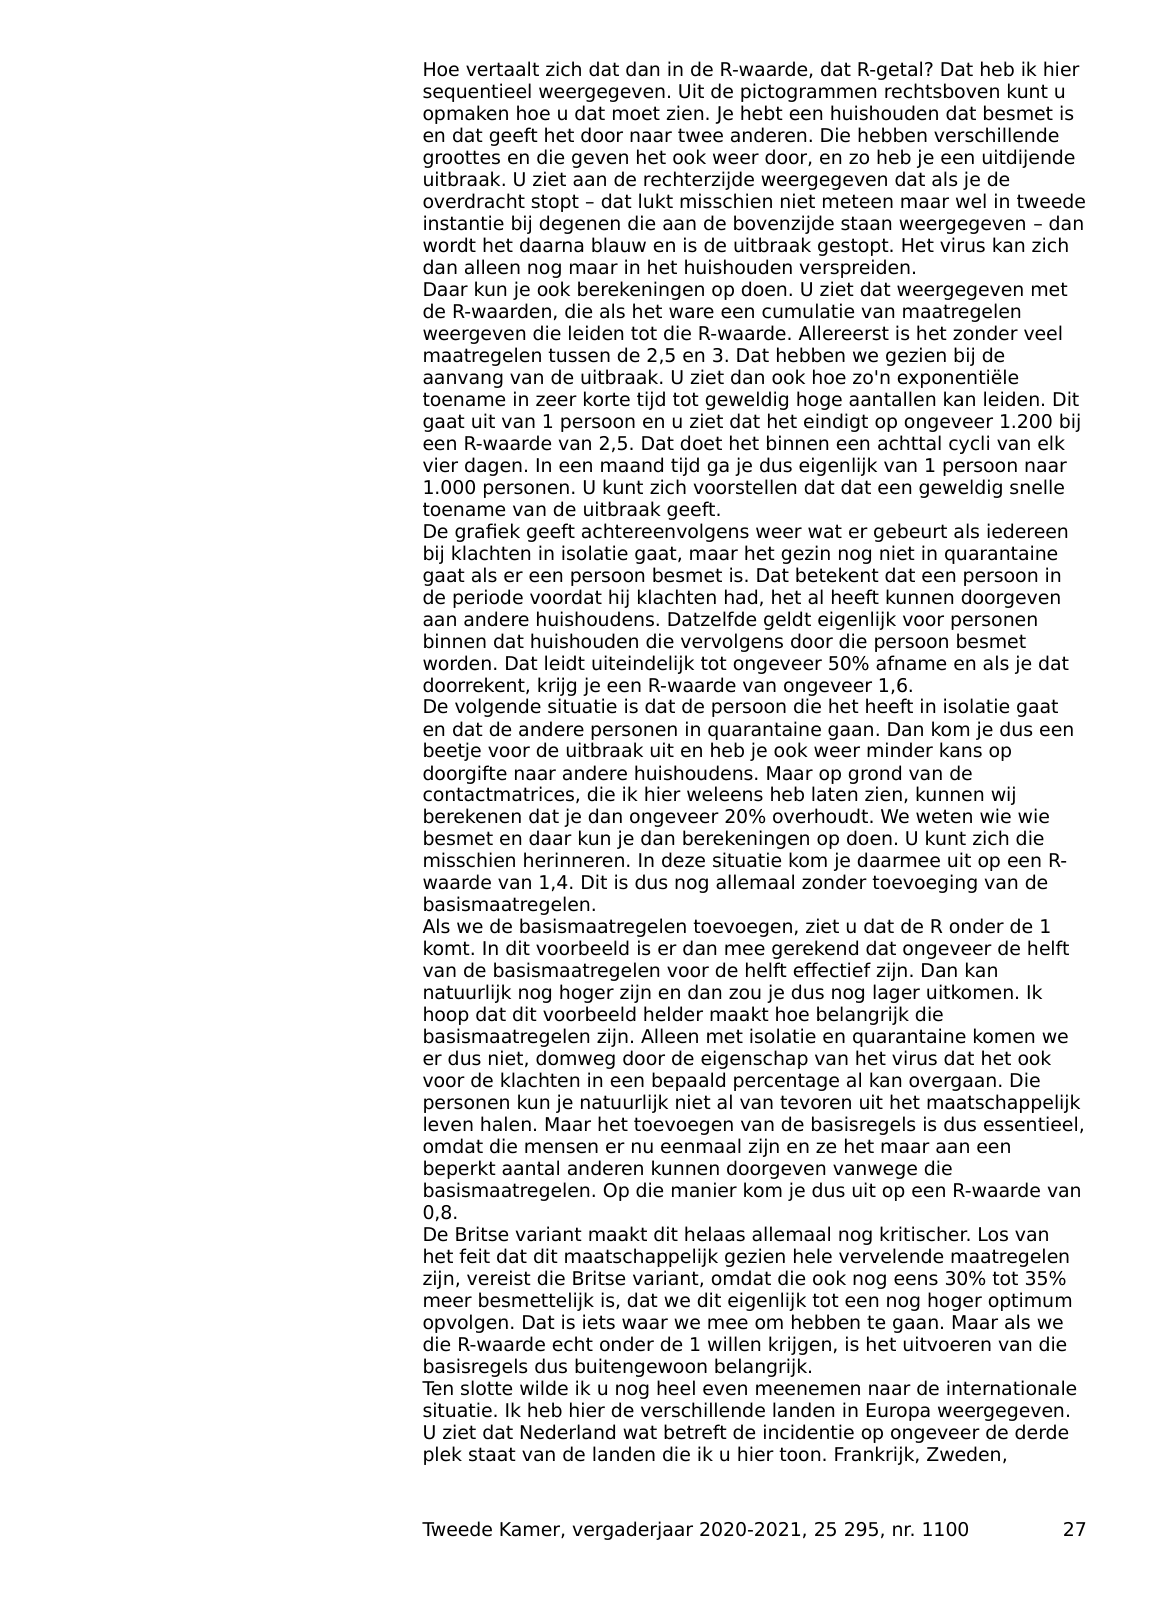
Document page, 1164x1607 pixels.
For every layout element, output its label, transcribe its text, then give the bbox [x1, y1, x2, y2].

text De volgende situatie is dat de persoon die het heeft in isolatie gaat en dat de andere personen in quarantaine gaan. Dan kom je dus een beetje voor de uitbraak uit en heb je ook weer minder kans op doorgifte naar andere huishoudens. Maar op grond van de contactmatrices, die ik hier weleens heb laten zien, kunnen wij berekenen dat je dan ongeveer 20% overhoudt. We weten wie wie besmet en daar kun je dan berekeningen op doen. U kunt zich die misschien herinneren. In deze situatie kom je daarmee uit op een R-waarde van 1,4. Dit is dus nog allemaal zonder toevoeging van de basismaatregelen. [422, 696, 1087, 916]
text De Britse variant maakt dit helaas allemaal nog kritischer. Los van het feit dat dit maatschappelijk gezien hele vervelende maatregelen zijn, vereist die Britse variant, omdat die ook nog eens 30% tot 35% meer besmettelijk is, dat we dit eigenlijk tot een nog hoger optimum opvolgen. Dat is iets waar we mee om hebben te gaan. Maar als we die R-waarde echt onder de 1 willen krijgen, is het uitvoeren van die basisregels dus buitengewoon belangrijk. [422, 1224, 1087, 1378]
text Hoe vertaalt zich dat dan in de R-waarde, dat R-getal? Dat heb ik hier sequentieel weergegeven. Uit de pictogrammen rechtsboven kunt u opmaken hoe u dat moet zien. Je hebt een huishouden dat besmet is en dat geeft het door naar twee anderen. Die hebben verschillende groottes en die geven het ook weer door, en zo heb je een uitdijende uitbraak. U ziet aan de rechterzijde weergegeven dat als je de overdracht stopt – dat lukt misschien niet meteen maar wel in tweede instantie bij degenen die aan de bovenzijde staan weergegeven – dan wordt het daarna blauw en is de uitbraak gestopt. Het virus kan zich dan alleen nog maar in het huishouden verspreiden. [422, 59, 1087, 279]
text De grafiek geeft achtereenvolgens weer wat er gebeurt als iedereen bij klachten in isolatie gaat, maar het gezin nog niet in quarantaine gaat als er een persoon besmet is. Dat betekent dat een persoon in de periode voordat hij klachten had, het al heeft kunnen doorgeven aan andere huishoudens. Datzelfde geldt eigenlijk voor personen binnen dat huishouden die vervolgens door die persoon besmet worden. Dat leidt uiteindelijk tot ongeveer 50% afname en als je dat doorrekent, krijg je een R-waarde van ongeveer 1,6. [422, 521, 1087, 696]
text Ten slotte wilde ik u nog heel even meenemen naar de internationale situatie. Ik heb hier de verschillende landen in Europa weergegeven. U ziet dat Nederland wat betreft de incidentie op ongeveer de derde plek staat van de landen die ik u hier toon. Frankrijk, Zweden, [422, 1378, 1087, 1466]
text Als we de basismaatregelen toevoegen, ziet u dat de R onder de 1 komt. In dit voorbeeld is er dan mee gerekend dat ongeveer de helft van de basismaatregelen voor de helft effectief zijn. Dan kan natuurlijk nog hoger zijn en dan zou je dus nog lager uitkomen. Ik hoop dat dit voorbeeld helder maakt hoe belangrijk die basismaatregelen zijn. Alleen met isolatie en quarantaine komen we er dus niet, domweg door de eigenschap van het virus dat het ook voor de klachten in een bepaald percentage al kan overgaan. Die personen kun je natuurlijk niet al van tevoren uit het maatschappelijk leven halen. Maar het toevoegen van de basisregels is dus essentieel, omdat die mensen er nu eenmaal zijn en ze het maar aan een beperkt aantal anderen kunnen doorgeven vanwege die basismaatregelen. Op die manier kom je dus uit op een R-waarde van 0,8. [422, 916, 1087, 1224]
text Daar kun je ook berekeningen op doen. U ziet dat weergegeven met de R-waarden, die als het ware een cumulatie van maatregelen weergeven die leiden tot die R-waarde. Allereerst is het zonder veel maatregelen tussen de 2,5 en 3. Dat hebben we gezien bij de aanvang van de uitbraak. U ziet dan ook hoe zo'n exponentiële toename in zeer korte tijd tot geweldig hoge aantallen kan leiden. Dit gaat uit van 1 persoon en u ziet dat het eindigt op ongeveer 1.200 bij een R-waarde van 2,5. Dat doet het binnen een achttal cycli van elk vier dagen. In een maand tijd ga je dus eigenlijk van 1 persoon naar 1.000 personen. U kunt zich voorstellen dat dat een geweldig snelle toename van de uitbraak geeft. [422, 279, 1087, 521]
